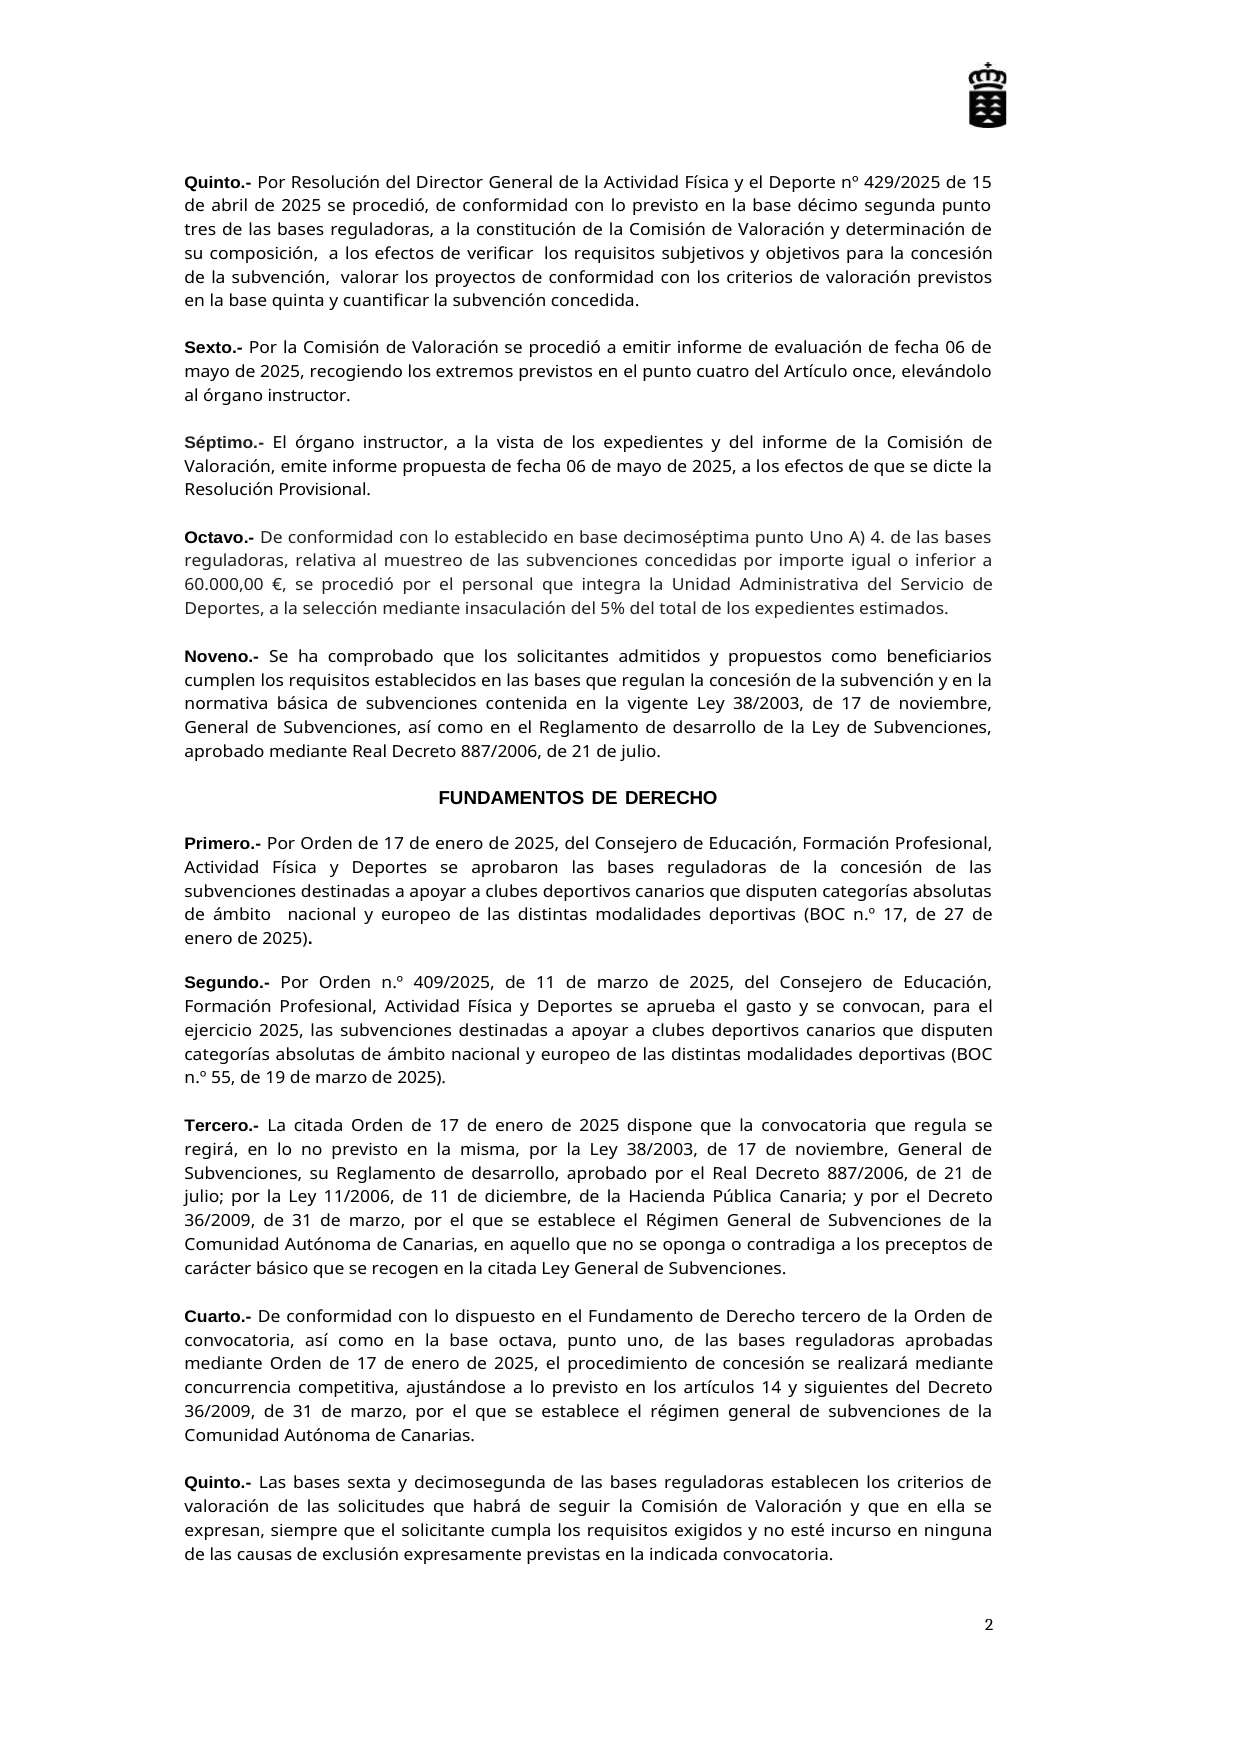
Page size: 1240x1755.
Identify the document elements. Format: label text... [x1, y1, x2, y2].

text Primero.- Por Orden de 17 de enero de 2025, del Consejero de Educación, Formación Profesional, Actividad Física y Deportes se aprobaron las bases reguladoras de la concesión de las subvenciones destinadas a apoyar a clubes deportivos canarios que disputen categorías absolutas de ámbito nacional y europeo de las distintas modalidades deportivas (BOC n.º 17, de 27 de enero de 2025). [184, 832, 993, 949]
text 2 [59, 1616, 994, 1635]
text FUNDAMENTOS DE DERECHO [59, 787, 1097, 808]
text Quinto.- Las bases sexta y decimosegunda de las bases reguladoras establecen los criterios de valoración de las solicitudes que habrá de seguir la Comisión de Valoración y que en ella se expresan, siempre que el solicitante cumpla los requisitos exigidos y no esté incurso en ninguna de las causas de exclusión expresamente previstas en la indicada convocatoria. [184, 1471, 993, 1565]
text Cuarto.- De conformidad con lo dispuesto en el Fundamento de Derecho tercero de la Orden de convocatoria, así como en la base octava, punto uno, de las bases reguladoras aprobadas mediante Orden de 17 de enero de 2025, el procedimiento de concesión se realizará mediante concurrencia competitiva, ajustándose a lo previsto en los artículos 14 y siguientes del Decreto 36/2009, de 31 de marzo, por el que se establece el régimen general de subvenciones de la Comunidad Autónoma de Canarias. [184, 1304, 994, 1446]
text Quinto.- Por Resolución del Director General de la Actividad Física y el Deporte nº 429/2025 de 15 de abril de 2025 se procedió, de conformidad con lo previsto en la base décimo segunda punto tres de las bases reguladoras, a la constitución de la Comisión de Valoración y determinación de su composición, a los efectos de verificar los requisitos subjetivos y objetivos para la concesión de la subvención, valorar los proyectos de conformidad con los criterios de valoración previstos en la base quinta y cuantificar la subvención concedida. [184, 170, 993, 312]
text Noveno.- Se ha comprobado que los solicitantes admitidos y propuestos como beneficiarios cumplen los requisitos establecidos en las bases que regulan la concesión de la subvención y en la normativa básica de subvenciones contenida en la vigente Ley 38/2003, de 17 de noviembre, General de Subvenciones, así como en el Reglamento de desarrollo de la Ley de Subvenciones, aprobado mediante Real Decreto 887/2006, de 21 de julio. [184, 644, 993, 762]
text Segundo.- Por Orden n.º 409/2025, de 11 de marzo de 2025, del Consejero de Educación, Formación Profesional, Actividad Física y Deportes se aprueba el gasto y se convocan, para el ejercicio 2025, las subvenciones destinadas a apoyar a clubes deportivos canarios que disputen categorías absolutas de ámbito nacional y europeo de las distintas modalidades deportivas (BOC n.º 55, de 19 de marzo de 2025). [184, 971, 994, 1089]
text Tercero.- La citada Orden de 17 de enero de 2025 dispone que la convocatoria que regula se regirá, en lo no previsto en la misma, por la Ley 38/2003, de 17 de noviembre, General de Subvenciones, su Reglamento de desarrollo, aprobado por el Real Decreto 887/2006, de 21 de julio; por la Ley 11/2006, de 11 de diciembre, de la Hacienda Pública Canaria; y por el Decreto 36/2009, de 31 de marzo, por el que se establece el Régimen General de Subvenciones de la Comunidad Autónoma de Canarias, en aquello que no se oponga o contradiga a los preceptos de carácter básico que se recogen en la citada Ley General de Subvenciones. [184, 1114, 994, 1279]
text Séptimo.- El órgano instructor, a la vista de los expedientes y del informe de la Comisión de Valoración, emite informe propuesta de fecha 06 de mayo de 2025, a los efectos de que se dicte la Resolución Provisional. [184, 431, 993, 501]
text Sexto.- Por la Comisión de Valoración se procedió a emitir informe de evaluación de fecha 06 de mayo de 2025, recogiendo los extremos previstos en el punto cuatro del Artículo once, elevándolo al órgano instructor. [184, 336, 993, 406]
text Octavo.- De conformidad con lo establecido en base decimoséptima punto Uno A) 4. de las bases reguladoras, relativa al muestreo de las subvenciones concedidas por importe igual o inferior a 60.000,00 €, se procedió por el personal que integra la Unidad Administrativa del Servicio de Deportes, a la selección mediante insaculación del 5% del total de los expedientes estimados. [184, 525, 993, 619]
